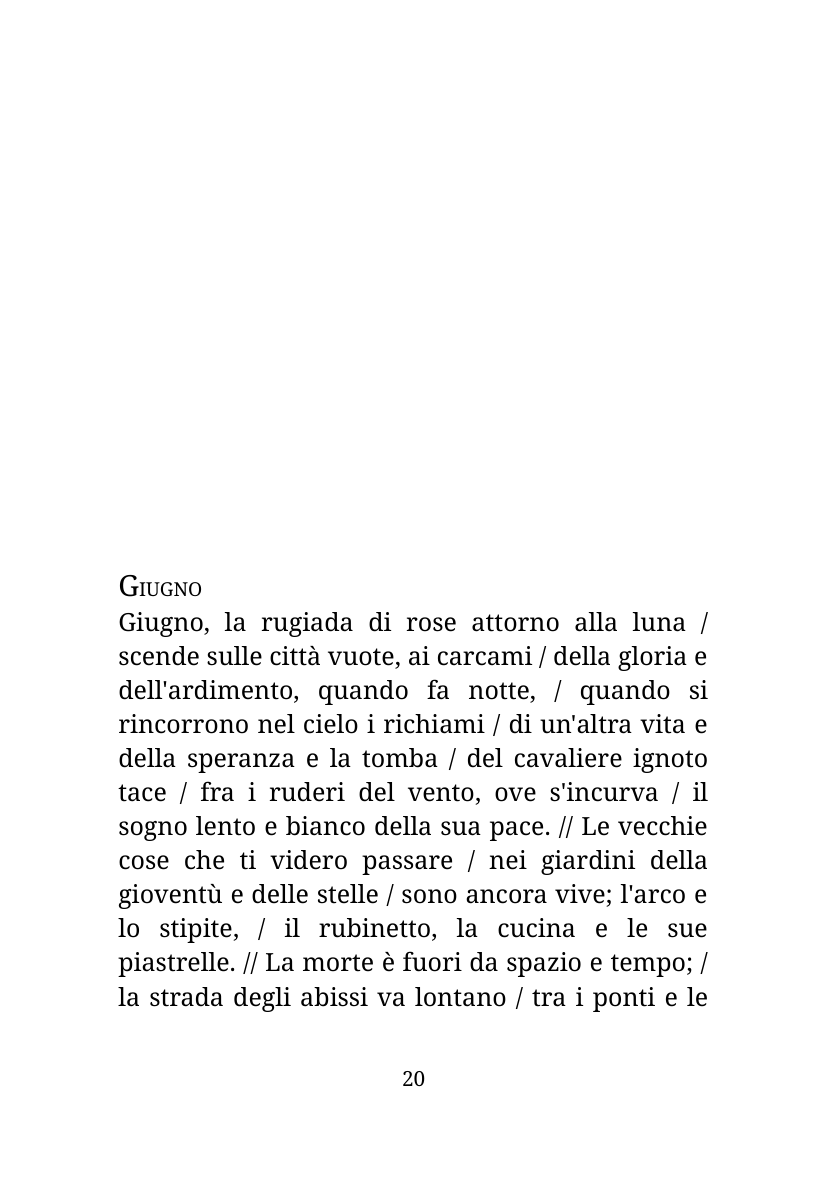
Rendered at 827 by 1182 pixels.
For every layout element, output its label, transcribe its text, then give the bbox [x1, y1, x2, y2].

text Giugno, la rugiada di rose attorno alla luna / scende sulle città vuote, ai carcami / della gloria e dell'ardimento, quando fa notte, / quando si rincorrono nel cielo i richiami / di un'altra vita e della speranza e la tomba / del cavaliere ignoto tace / fra i ruderi del vento, ove s'incurva / il sogno lento e bianco della sua pace. // Le vecchie cose che ti videro passare / nei giardini della gioventù e delle stelle / sono ancora vive; l'arco e lo stipite, / il rubinetto, la cucina e le sue piastrelle. // La morte è fuori da spazio e tempo; / la strada degli abissi va lontano / tra i ponti e le [118, 604, 709, 1013]
text Giugno [118, 565, 709, 604]
